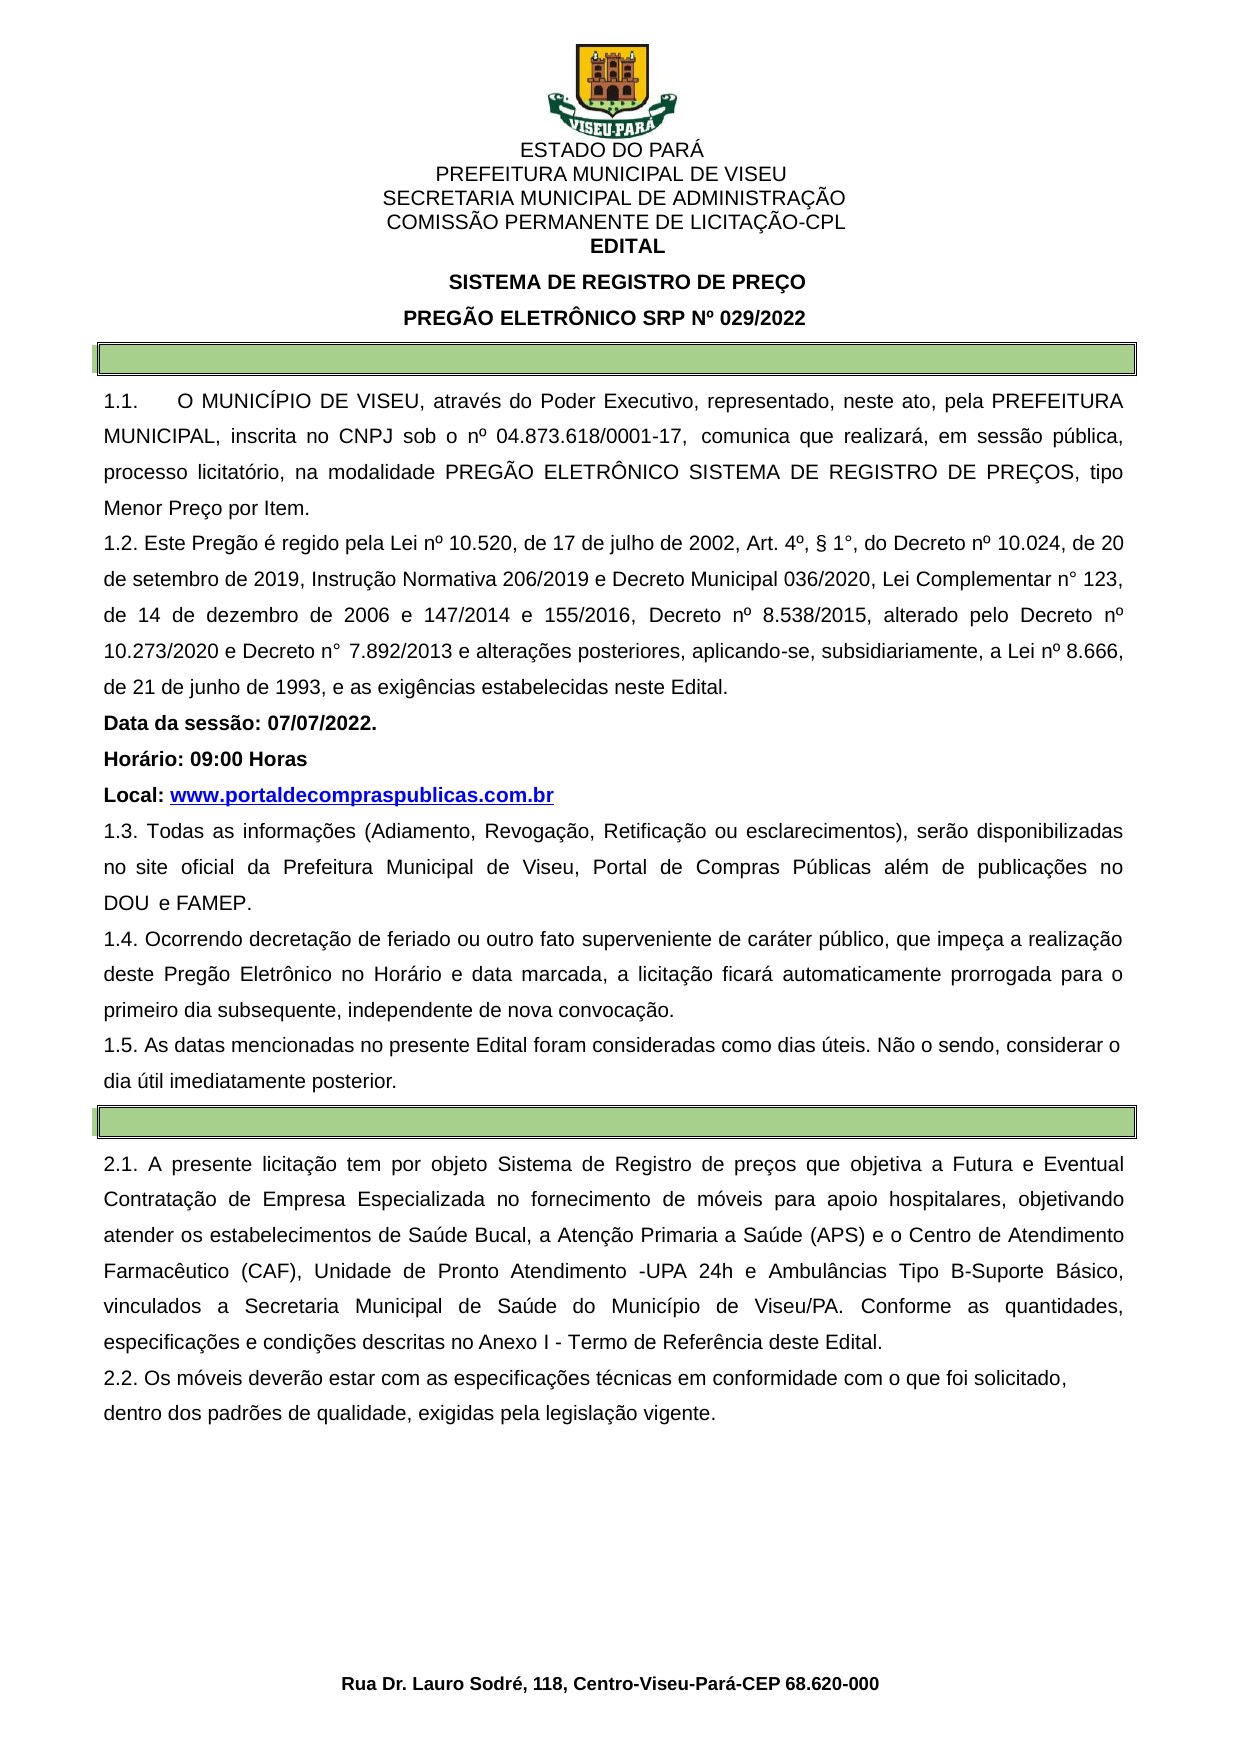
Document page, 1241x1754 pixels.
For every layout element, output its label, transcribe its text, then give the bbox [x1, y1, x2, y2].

text 1.5. As datas mencionadas no presente Edital foram consideradas como dias úteis. Não o sendo, considerar o dia útil imediatamente posterior. [103, 1033, 1127, 1093]
text 1.2. Este Pregão é regido pela Lei nº 10.520, de 17 de julho de 2002, Art. 4º, § 1°, do Decreto nº 10.024, de 20 de setembro de 2019, Instrução Normativa 206/2019 e Decreto Municipal 036/2020, Lei Complementar n° 123, de 14 de dezembro de 2006 e 147/2014 e 155/2016, Decreto nº 8.538/2015, alterado pelo Decreto nº 10.273/2020 e Decreto n° 7.892/2013 e alterações posteriores, aplicando-se, subsidiariamente, a Lei nº 8.666, de 21 de junho de 1993, e as exigências estabelecidas neste Edital. [103, 531, 1124, 699]
text SECRETARIA MUNICIPAL DE ADMINISTRAÇÃO COMISSÃO PERMANENTE DE LICITAÇÃO-CPL [374, 186, 846, 234]
text Local: www.portaldecompraspublicas.com.br [103, 783, 1154, 807]
text 1.1. O MUNICÍPIO DE VISEU, através do Poder Executivo, representado, neste ato, pela PREFEITURA MUNICIPAL, inscrita no CNPJ sob o nº 04.873.618/0001-17, comunica que realizará, em sessão pública, processo licitatório, na modalidade PREGÃO ELETRÔNICO SISTEMA DE REGISTRO DE PREÇOS, tipo Menor Preço por Item. [103, 388, 1124, 519]
text 1.3. Todas as informações (Adiamento, Revogação, Retificação ou esclarecimentos), serão disponibilizadas no site oficial da Prefeitura Municipal de Viseu, Portal de Compras Públicas além de publicações no DOU e FAMEP. [103, 818, 1123, 914]
text EDITAL [590, 234, 1154, 258]
text 2.2. Os móveis deverão estar com as especificações técnicas em conformidade com o que foi solicitado, dentro dos padrões de qualidade, exigidas pela legislação vigente. [103, 1366, 1128, 1425]
picture [547, 44, 678, 139]
text 2. DO OBJETO [1137, 1110, 1154, 1134]
text SISTEMA DE REGISTRO DE PREÇO PREGÃO ELETRÔNICO SRP Nº 029/2022 [397, 270, 806, 330]
text Rua Dr. Lauro Sodré, 118, Centro-Viseu-Pará-CEP 68.620-000 [341, 1673, 1154, 1694]
text 1.4. Ocorrendo decretação de feriado ou outro fato superveniente de caráter público, que impeça a realização deste Pregão Eletrônico no Horário e data marcada, a licitação ficará automaticamente prorrogada para o primeiro dia subsequente, independente de nova convocação. [103, 926, 1123, 1022]
text 2.1. A presente licitação tem por objeto Sistema de Registro de preços que objetiva a Futura e Eventual Contratação de Empresa Especializada no fornecimento de móveis para apoio hospitalares, objetivando atender os estabelecimentos de Saúde Bucal, a Atenção Primaria a Saúde (APS) e o Centro de Atendimento Farmacêutico (CAF), Unidade de Pronto Atendimento -UPA 24h e Ambulâncias Tipo B-Suporte Básico, vinculados a Secretaria Municipal de Saúde do Município de Viseu/PA. Conforme as quantidades, especificações e condições descritas no Anexo I - Termo de Referência deste Edital. [103, 1152, 1124, 1354]
text Data da sessão: 07/07/2022. Horário: 09:00 Horas [103, 711, 384, 771]
text 1. PREÂMBULO [1137, 347, 1154, 371]
text ESTADO DO PARÁ PREFEITURA MUNICIPAL DE VISEU [435, 139, 795, 186]
